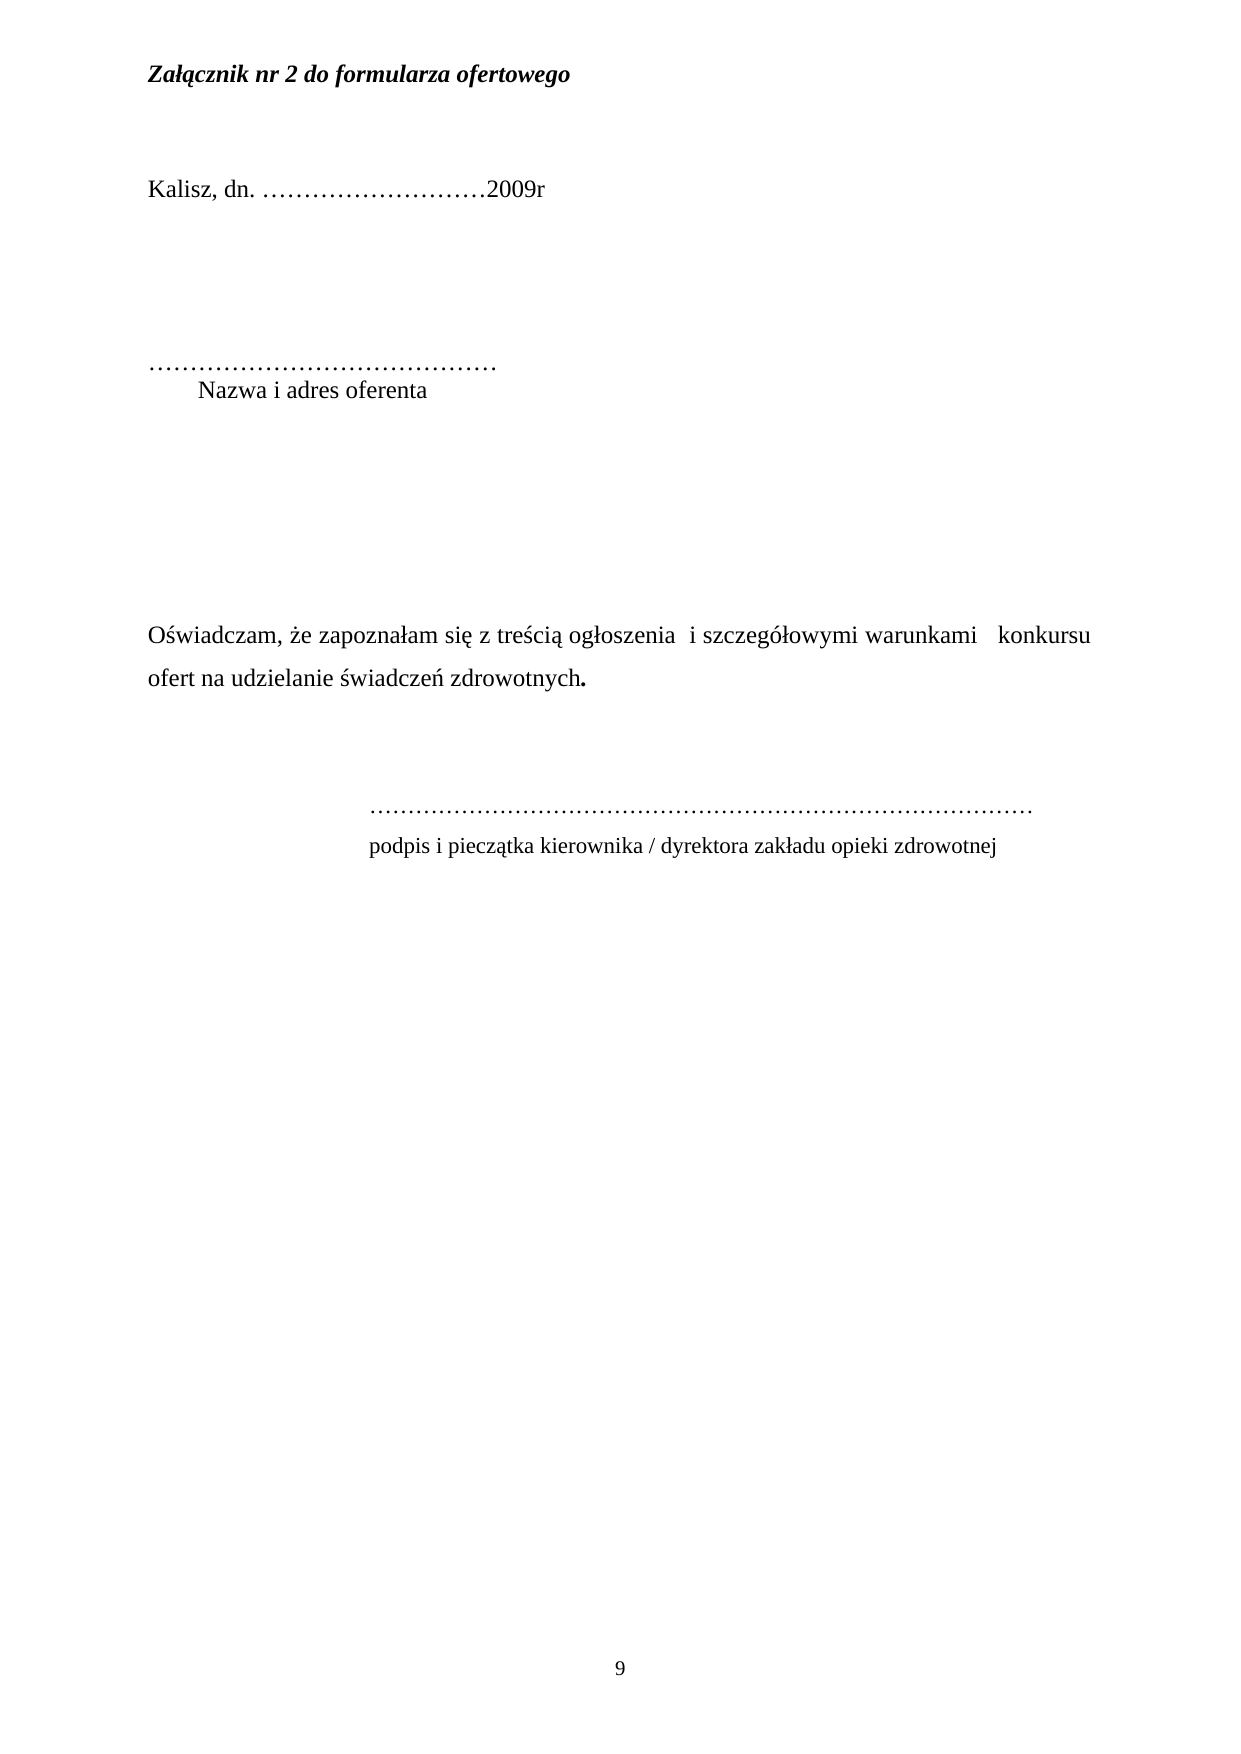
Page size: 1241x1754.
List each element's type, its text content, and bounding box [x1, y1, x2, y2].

text Nazwa i adres oferenta [148, 375, 1092, 404]
text Oświadczam, że zapoznałam się z treścią ogłoszenia i szczegółowymi warunkami konkursu ofert na udzielanie świadczeń zdrowotnych. [148, 620, 1092, 692]
text …………………………………… [148, 347, 1092, 375]
text podpis i pieczątka kierownika / dyrektora zakładu opieki zdrowotnej [369, 832, 1092, 858]
text Załącznik nr 2 do formularza ofertowego [148, 59, 1092, 88]
text …………………………………………………………………………… [295, 792, 1092, 818]
text Kalisz, dn. ………………………2009r [148, 174, 1092, 203]
